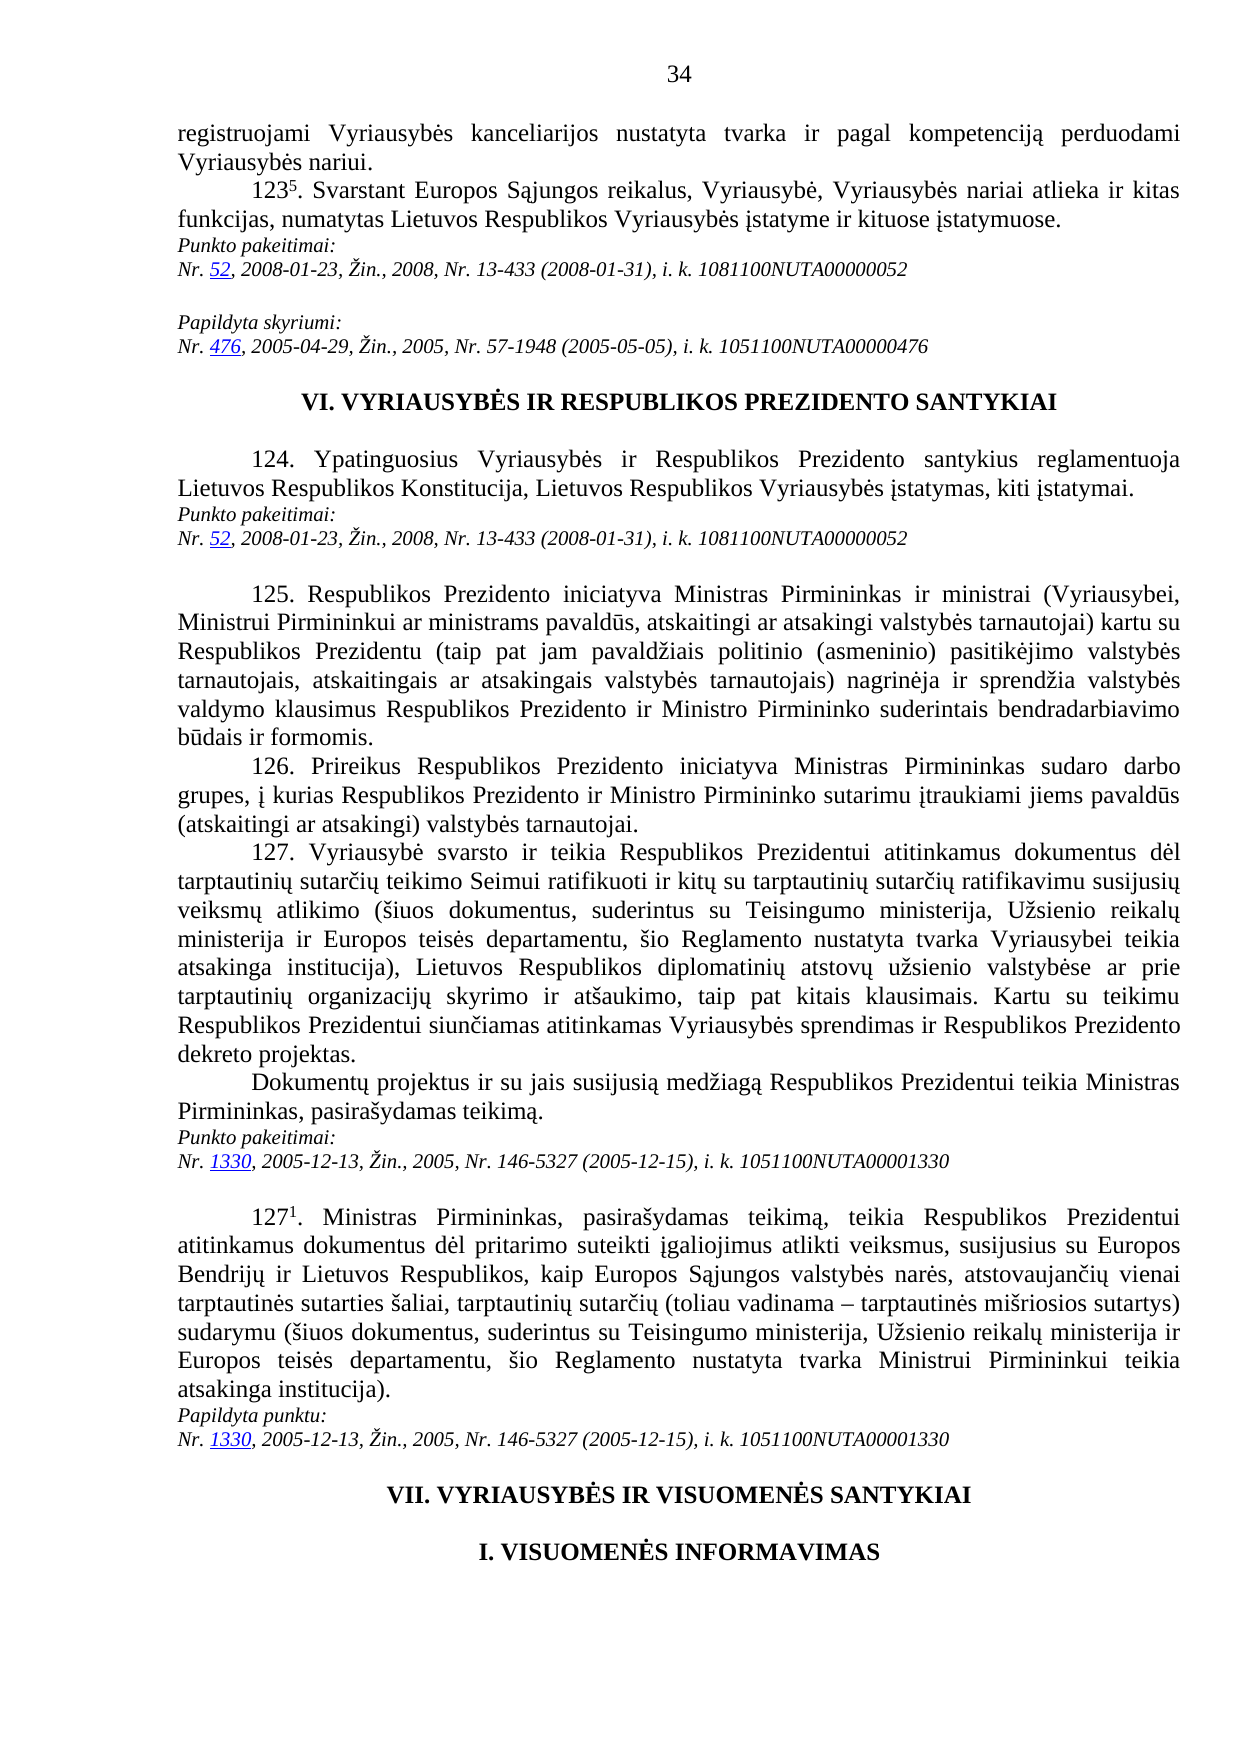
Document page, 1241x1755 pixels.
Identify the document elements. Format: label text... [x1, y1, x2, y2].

text VI. VYRIAUSYBĖS IR RESPUBLIKOS PREZIDENTO SANTYKIAI [177, 387, 1181, 416]
text Nr. 476, 2005-04-29, Žin., 2005, Nr. 57-1948 (2005-05-05), i. k. 1051100NUTA00000476 [177, 334, 1181, 358]
text 125. Respublikos Prezidento iniciatyva Ministras Pirmininkas ir ministrai (Vyriausybei, Ministrui Pirmininkui ar ministrams pavaldūs, atskaitingi ar atsakingi valstybės tarnautojai) kartu su Respublikos Prezidentu (taip pat jam pavaldžiais politinio (asmeninio) pasitikėjimo valstybės tarnautojais, atskaitingais ar atsakingais valstybės tarnautojais) nagrinėja ir sprendžia valstybės valdymo klausimus Respublikos Prezidento ir Ministro Pirmininko suderintais bendradarbiavimo būdais ir formomis. [177, 579, 1181, 751]
text registruojami Vyriausybės kanceliarijos nustatyta tvarka ir pagal kompetenciją perduodami Vyriausybės nariui. [177, 118, 1181, 176]
text I. VISUOMENĖS INFORMAVIMAS [177, 1537, 1181, 1566]
text Punkto pakeitimai: [177, 233, 1181, 257]
text Nr. 1330, 2005-12-13, Žin., 2005, Nr. 146-5327 (2005-12-15), i. k. 1051100NUTA00001330 [177, 1149, 1181, 1173]
text Papildyta punktu: [177, 1403, 1181, 1427]
text 127. Vyriausybė svarsto ir teikia Respublikos Prezidentui atitinkamus dokumentus dėl tarptautinių sutarčių teikimo Seimui ratifikuoti ir kitų su tarptautinių sutarčių ratifikavimu susijusių veiksmų atlikimo (šiuos dokumentus, suderintus su Teisingumo ministerija, Užsienio reikalų ministerija ir Europos teisės departamentu, šio Reglamento nustatyta tvarka Vyriausybei teikia atsakinga institucija), Lietuvos Respublikos diplomatinių atstovų užsienio valstybėse ar prie tarptautinių organizacijų skyrimo ir atšaukimo, taip pat kitais klausimais. Kartu su teikimu Respublikos Prezidentui siunčiamas atitinkamas Vyriausybės sprendimas ir Respublikos Prezidento dekreto projektas. [177, 837, 1181, 1067]
text Punkto pakeitimai: [177, 502, 1181, 526]
text 126. Prireikus Respublikos Prezidento iniciatyva Ministras Pirmininkas sudaro darbo grupes, į kurias Respublikos Prezidento ir Ministro Pirmininko sutarimu įtraukiami jiems pavaldūs (atskaitingi ar atsakingi) valstybės tarnautojai. [177, 751, 1181, 837]
text VII. VYRIAUSYBĖS IR VISUOMENĖS SANTYKIAI [177, 1480, 1181, 1509]
text 1271. Ministras Pirmininkas, pasirašydamas teikimą, teikia Respublikos Prezidentui atitinkamus dokumentus dėl pritarimo suteikti įgaliojimus atlikti veiksmus, susijusius su Europos Bendrijų ir Lietuvos Respublikos, kaip Europos Sąjungos valstybės narės, atstovaujančių vienai tarptautinės sutarties šaliai, tarptautinių sutarčių (toliau vadinama – tarptautinės mišriosios sutartys) sudarymu (šiuos dokumentus, suderintus su Teisingumo ministerija, Užsienio reikalų ministerija ir Europos teisės departamentu, šio Reglamento nustatyta tvarka Ministrui Pirmininkui teikia atsakinga institucija). [177, 1202, 1181, 1403]
text Papildyta skyriumi: [177, 310, 1181, 334]
text Nr. 52, 2008-01-23, Žin., 2008, Nr. 13-433 (2008-01-31), i. k. 1081100NUTA00000052 [177, 526, 1181, 550]
text 1235. Svarstant Europos Sąjungos reikalus, Vyriausybė, Vyriausybės nariai atlieka ir kitas funkcijas, numatytas Lietuvos Respublikos Vyriausybės įstatyme ir kituose įstatymuose. [177, 176, 1181, 233]
text Punkto pakeitimai: [177, 1125, 1181, 1149]
text Dokumentų projektus ir su jais susijusią medžiagą Respublikos Prezidentui teikia Ministras Pirmininkas, pasirašydamas teikimą. [177, 1067, 1181, 1125]
text Nr. 1330, 2005-12-13, Žin., 2005, Nr. 146-5327 (2005-12-15), i. k. 1051100NUTA00001330 [177, 1427, 1181, 1451]
text Nr. 52, 2008-01-23, Žin., 2008, Nr. 13-433 (2008-01-31), i. k. 1081100NUTA00000052 [177, 257, 1181, 281]
text 124. Ypatinguosius Vyriausybės ir Respublikos Prezidento santykius reglamentuoja Lietuvos Respublikos Konstitucija, Lietuvos Respublikos Vyriausybės įstatymas, kiti įstatymai. [177, 444, 1181, 502]
